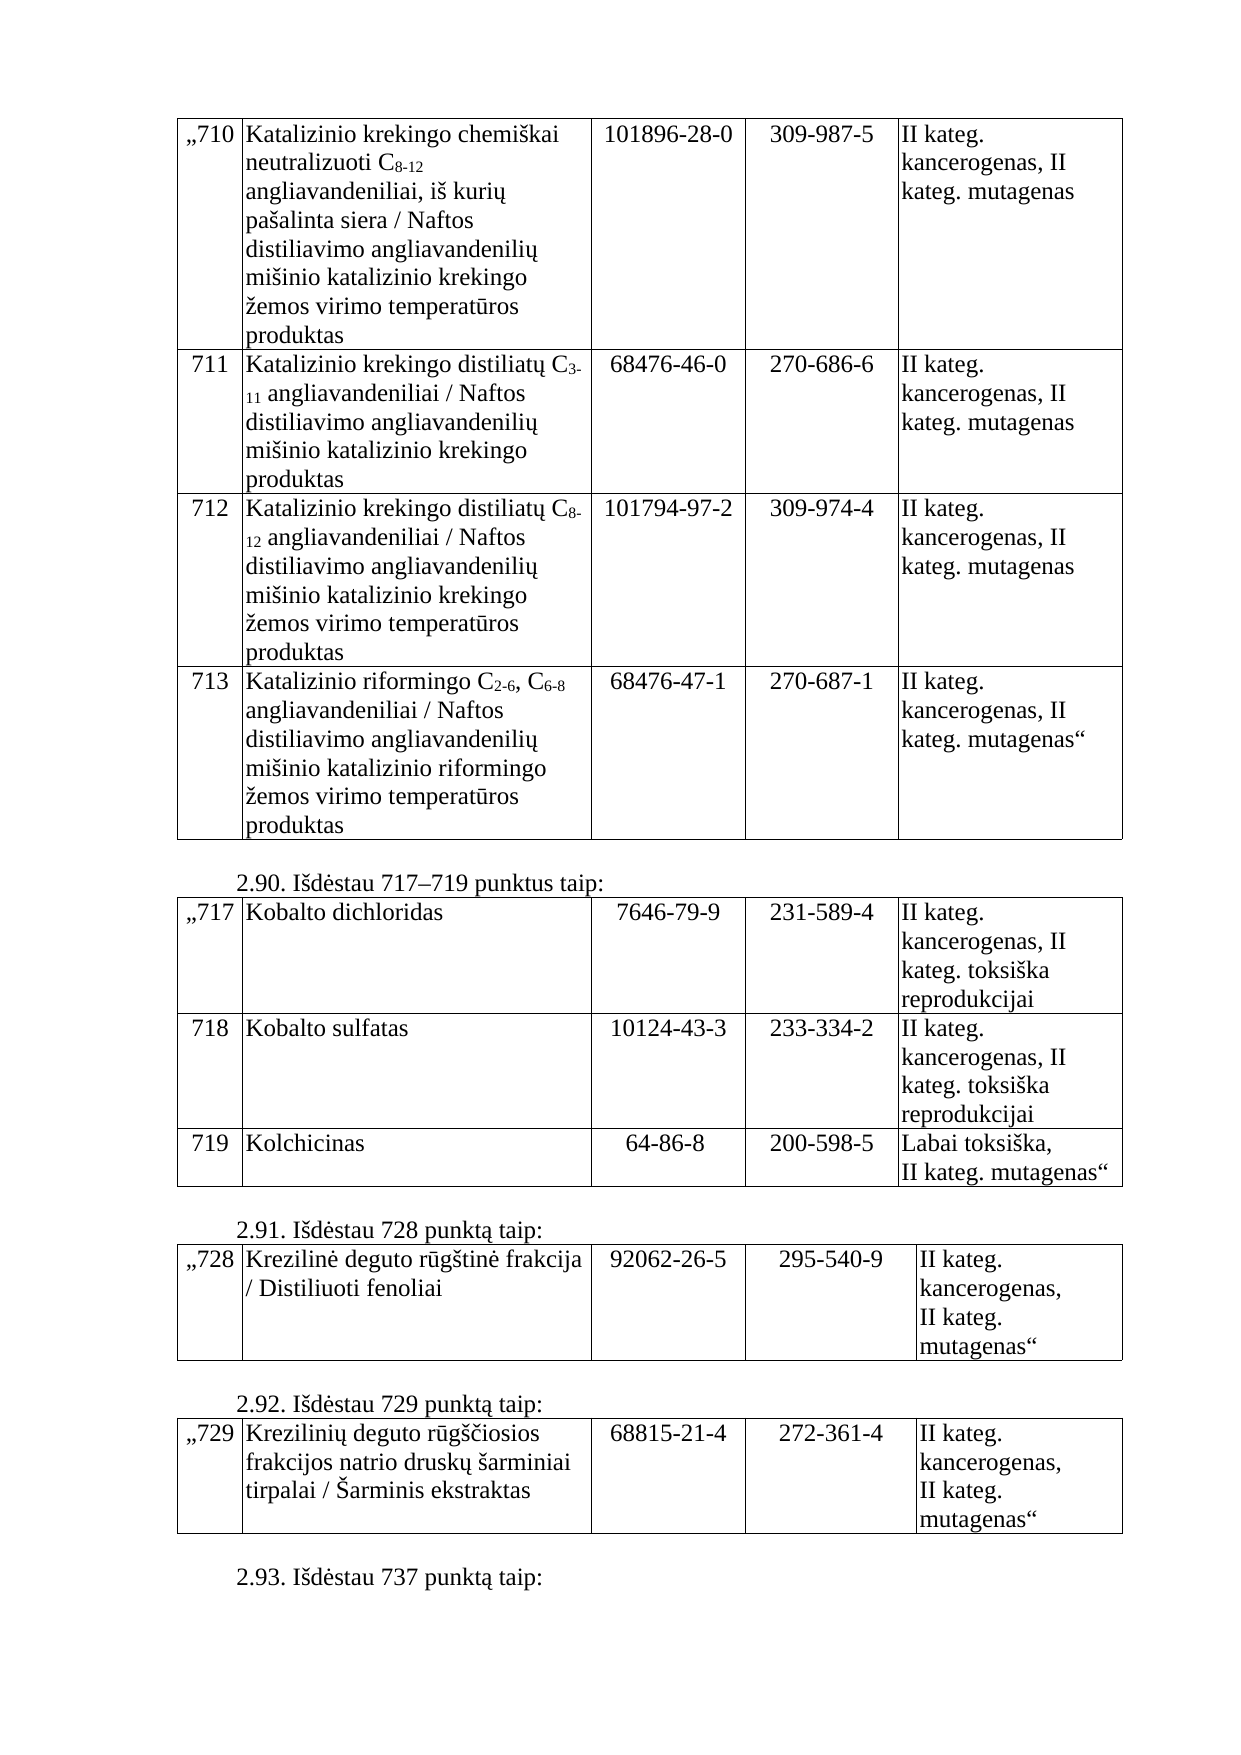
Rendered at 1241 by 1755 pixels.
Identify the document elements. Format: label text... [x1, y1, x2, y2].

table_cell II kateg. kancerogenas, II kateg. toksiška reprodukcijai [899, 1014, 1122, 1128]
table_header II kateg. kancerogenas, II kateg. mutagenas“ [917, 1419, 1122, 1533]
table_cell 712 [178, 494, 242, 666]
table_cell 713 [178, 667, 242, 839]
table_header Katalizinio krekingo chemiškai neutralizuoti C8-12 angliavandeniliai, iš kurių pašalinta siera / Naftos distiliavimo angliavandenilių mišinio katalizinio krekingo žemos virimo temperatūros produktas [243, 119, 591, 349]
table_header 7646-79-9 [592, 898, 745, 1012]
text 2.91. Išdėstau 728 punktą taip: [177, 1215, 1122, 1244]
table_cell II kateg. kancerogenas, II kateg. mutagenas [899, 494, 1122, 666]
table_cell 68476-47-1 [592, 667, 745, 839]
table_header 92062-26-5 [592, 1245, 745, 1359]
table_cell 270-687-1 [746, 667, 898, 839]
table_header 272-361-4 [746, 1419, 916, 1533]
table_header „717 [178, 898, 242, 1012]
table_header II kateg. kancerogenas, II kateg. mutagenas [899, 119, 1122, 349]
table_header 309-987-5 [746, 119, 898, 349]
table_cell Katalizinio riformingo C2-6, C6-8 angliavandeniliai / Naftos distiliavimo angliavandenilių mišinio katalizinio riformingo žemos virimo temperatūros produktas [243, 667, 591, 839]
table_cell 101794-97-2 [592, 494, 745, 666]
text 2.90. Išdėstau 717–719 punktus taip: [177, 868, 1122, 897]
table_header II kateg. kancerogenas, II kateg. mutagenas“ [917, 1245, 1122, 1359]
table_header „710 [178, 119, 242, 349]
table_header II kateg. kancerogenas, II kateg. toksiška reprodukcijai [899, 898, 1122, 1012]
table_header Kobalto dichloridas [243, 898, 591, 1012]
table_header „729 [178, 1419, 242, 1533]
table_header 101896-28-0 [592, 119, 745, 349]
table_cell 711 [178, 350, 242, 493]
table_cell Katalizinio krekingo distiliatų C3-11 angliavandeniliai / Naftos distiliavimo angliavandenilių mišinio katalizinio krekingo produktas [243, 350, 591, 493]
table_cell 68476-46-0 [592, 350, 745, 493]
table_cell 10124-43-3 [592, 1014, 745, 1128]
table_cell Labai toksiška, II kateg. mutagenas“ [899, 1129, 1122, 1186]
table_cell Kolchicinas [243, 1129, 591, 1186]
table_cell Kobalto sulfatas [243, 1014, 591, 1128]
table_header 231-589-4 [746, 898, 898, 1012]
text 2.93. Išdėstau 737 punktą taip: [177, 1562, 1122, 1591]
table_header 295-540-9 [746, 1245, 916, 1359]
table_cell 233-334-2 [746, 1014, 898, 1128]
table_cell 719 [178, 1129, 242, 1186]
table_cell II kateg. kancerogenas, II kateg. mutagenas“ [899, 667, 1122, 839]
table_header Krezilinių deguto rūgščiosios frakcijos natrio druskų šarminiai tirpalai / Šarminis ekstraktas [243, 1419, 591, 1533]
table_header „728 [178, 1245, 242, 1359]
table_cell Katalizinio krekingo distiliatų C8-12 angliavandeniliai / Naftos distiliavimo angliavandenilių mišinio katalizinio krekingo žemos virimo temperatūros produktas [243, 494, 591, 666]
table_cell 309-974-4 [746, 494, 898, 666]
table_cell 718 [178, 1014, 242, 1128]
table_cell 200-598-5 [746, 1129, 898, 1186]
table_header 68815-21-4 [592, 1419, 745, 1533]
table_cell II kateg. kancerogenas, II kateg. mutagenas [899, 350, 1122, 493]
text 2.92. Išdėstau 729 punktą taip: [177, 1389, 1122, 1418]
table_header Krezilinė deguto rūgštinė frakcija / Distiliuoti fenoliai [243, 1245, 591, 1359]
table_cell 64-86-8 [592, 1129, 745, 1186]
table_cell 270-686-6 [746, 350, 898, 493]
